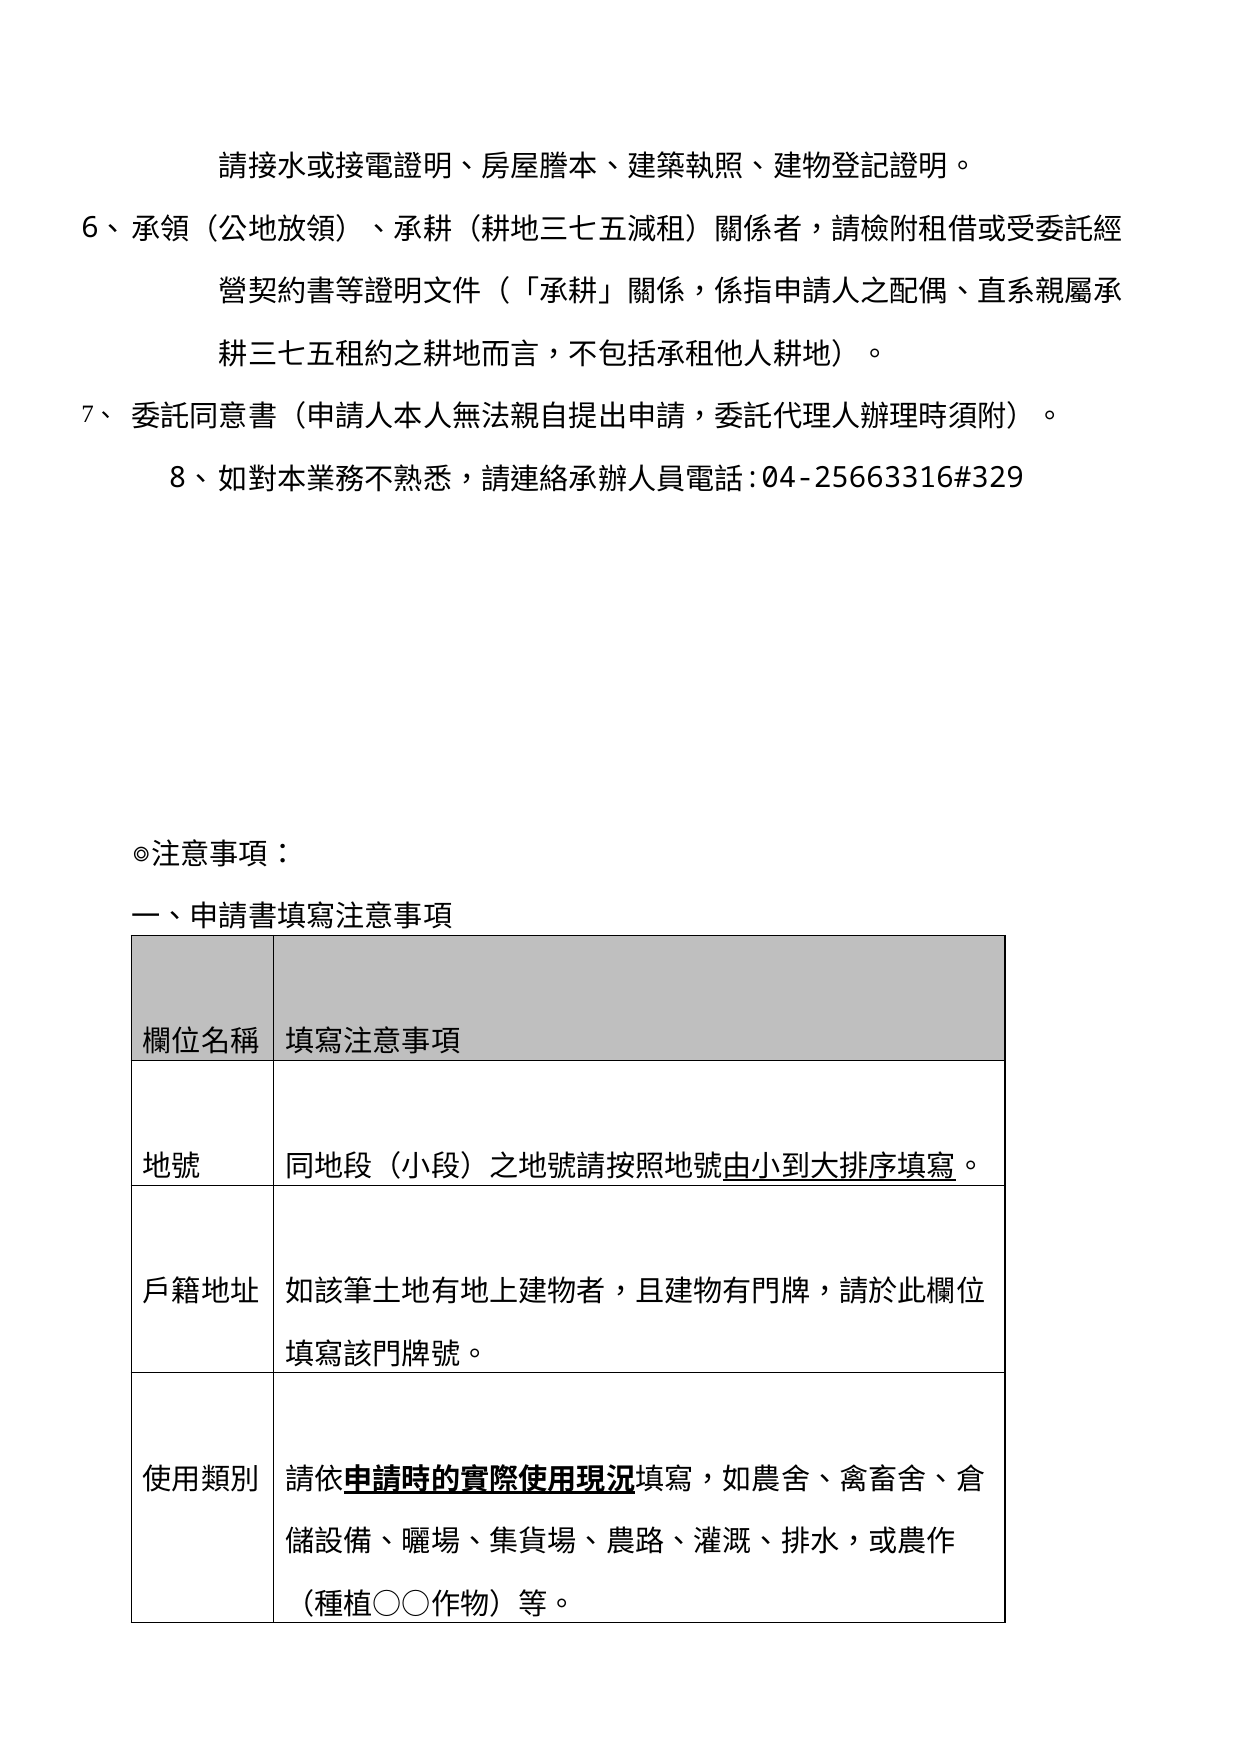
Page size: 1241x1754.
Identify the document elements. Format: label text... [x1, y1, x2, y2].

table_cell 戶籍地址 [132, 1186, 273, 1372]
table_cell 使用類別 [132, 1373, 273, 1622]
list 委託同意書（申請人本人無法親自提出申請，委託代理人辦理時須附）。 [81, 372, 1125, 435]
list 如對本業務不熟悉，請連絡承辦人員電話:04-25663316#329 [169, 435, 1125, 497]
table_header 欄位名稱 [132, 936, 273, 1060]
text 一、申請書填寫注意事項 [131, 872, 1125, 935]
table_cell 如該筆土地有地上建物者，且建物有門牌，請於此欄位填寫該門牌號。 [274, 1186, 1004, 1372]
list 承領（公地放領）、承耕（耕地三七五減租）關係者，請檢附租借或受委託經營契約書等證明文件（「承耕」關係，係指申請人之配偶、直系親屬承耕三七五租約之耕地而言，不包括承租他人耕地）。 [81, 185, 1125, 372]
table_cell 地號 [132, 1061, 273, 1185]
table_cell 同地段（小段）之地號請按照地號由小到大排序填寫。 [274, 1061, 1004, 1185]
table_cell 請依申請時的實際使用現況填寫，如農舍、禽畜舍、倉儲設備、曬場、集貨場、農路、灌溉、排水，或農作（種植○○作物）等。 [274, 1373, 1004, 1622]
text ◎注意事項： [131, 810, 1125, 872]
list 請接水或接電證明、房屋謄本、建築執照、建物登記證明。 [81, 122, 1125, 185]
table_header 填寫注意事項 [274, 936, 1004, 1060]
